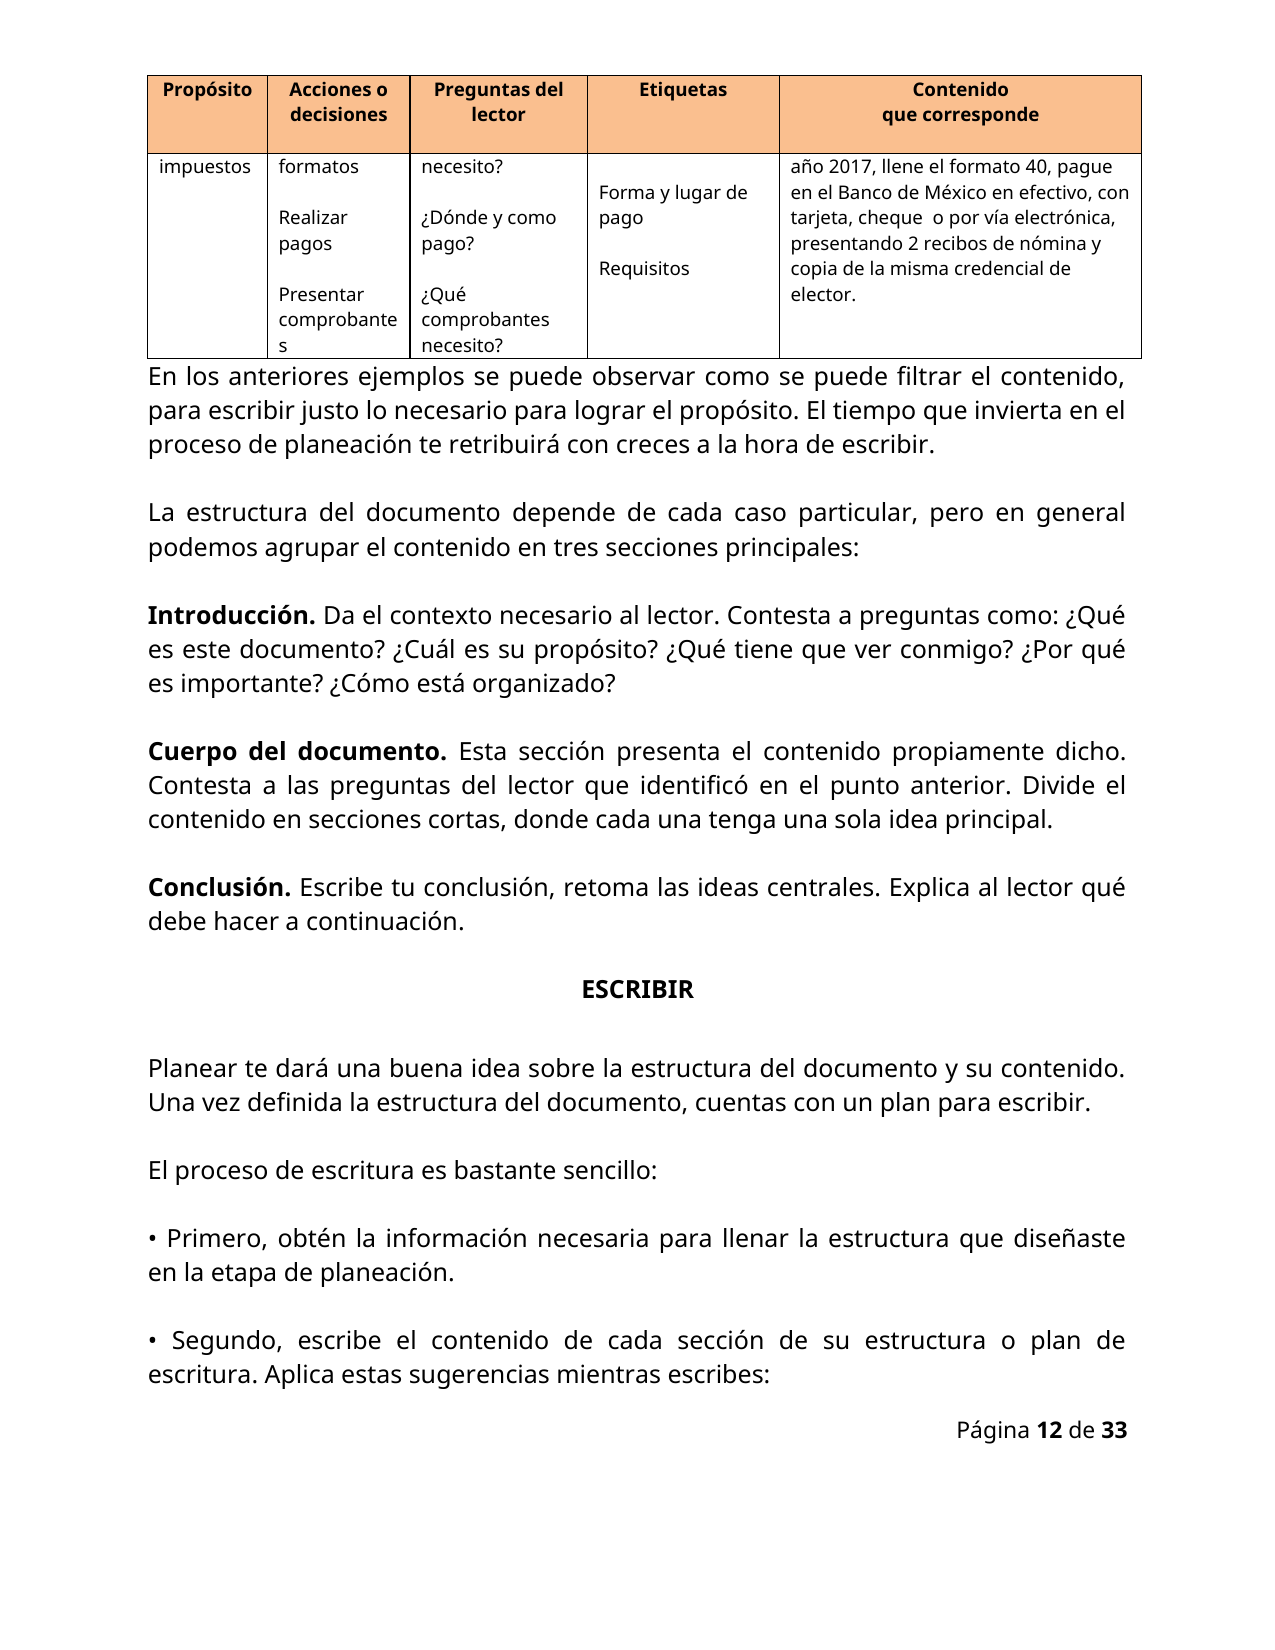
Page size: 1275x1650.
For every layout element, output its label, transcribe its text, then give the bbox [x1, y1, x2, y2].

text • Primero, obtén la información necesaria para llenar la estructura que diseñaste en la etapa de planeación. [148, 1221, 1127, 1289]
text La estructura del documento depende de cada caso particular, pero en general podemos agrupar el contenido en tres secciones principales: [148, 495, 1127, 563]
text Conclusión. Escribe tu conclusión, retoma las ideas centrales. Explica al lector qué debe hacer a continuación. [148, 870, 1127, 938]
text El proceso de escritura es bastante sencillo: [148, 1152, 1127, 1187]
text En los anteriores ejemplos se puede observar como se puede filtrar el contenido, para escribir justo lo necesario para lograr el propósito. El tiempo que invierta en el proceso de planeación te retribuirá con creces a la hora de escribir. [148, 359, 1127, 461]
table_header Contenido que corresponde [780, 76, 1141, 153]
text Introducción. Da el contexto necesario al lector. Contesta a preguntas como: ¿Qué es este documento? ¿Cuál es su propósito? ¿Qué tiene que ver conmigo? ¿Por qué es importante? ¿Cómo está organizado? [148, 597, 1127, 699]
table_header Preguntas del lector [411, 76, 587, 153]
table_cell año 2017, llene el formato 40, pague en el Banco de México en efectivo, con tarjeta, cheque o por vía electrónica, presentando 2 recibos de nómina y copia de la misma credencial de elector. [780, 154, 1141, 358]
table_header Propósito [148, 76, 267, 153]
table_cell necesito? ¿Dónde y como pago? ¿Qué comprobantes necesito? [411, 154, 587, 358]
table_cell Forma y lugar de pago Requisitos [588, 154, 779, 358]
text Cuerpo del documento. Esta sección presenta el contenido propiamente dicho. Contesta a las preguntas del lector que identificó en el punto anterior. Divide el contenido en secciones cortas, donde cada una tenga una sola idea principal. [148, 733, 1127, 836]
text • Segundo, escribe el contenido de cada sección de su estructura o plan de escritura. Aplica estas sugerencias mientras escribes: [148, 1323, 1127, 1391]
table_cell impuestos [148, 154, 267, 358]
table_header Acciones o decisiones [268, 76, 409, 153]
table_cell formatos Realizar pagos Presentar comprobantes [268, 154, 409, 358]
table_header Etiquetas [588, 76, 779, 153]
text Planear te dará una buena idea sobre la estructura del documento y su contenido. Una vez definida la estructura del documento, cuentas con un plan para escribir. [148, 1050, 1127, 1118]
text ESCRIBIR [148, 972, 1127, 1006]
